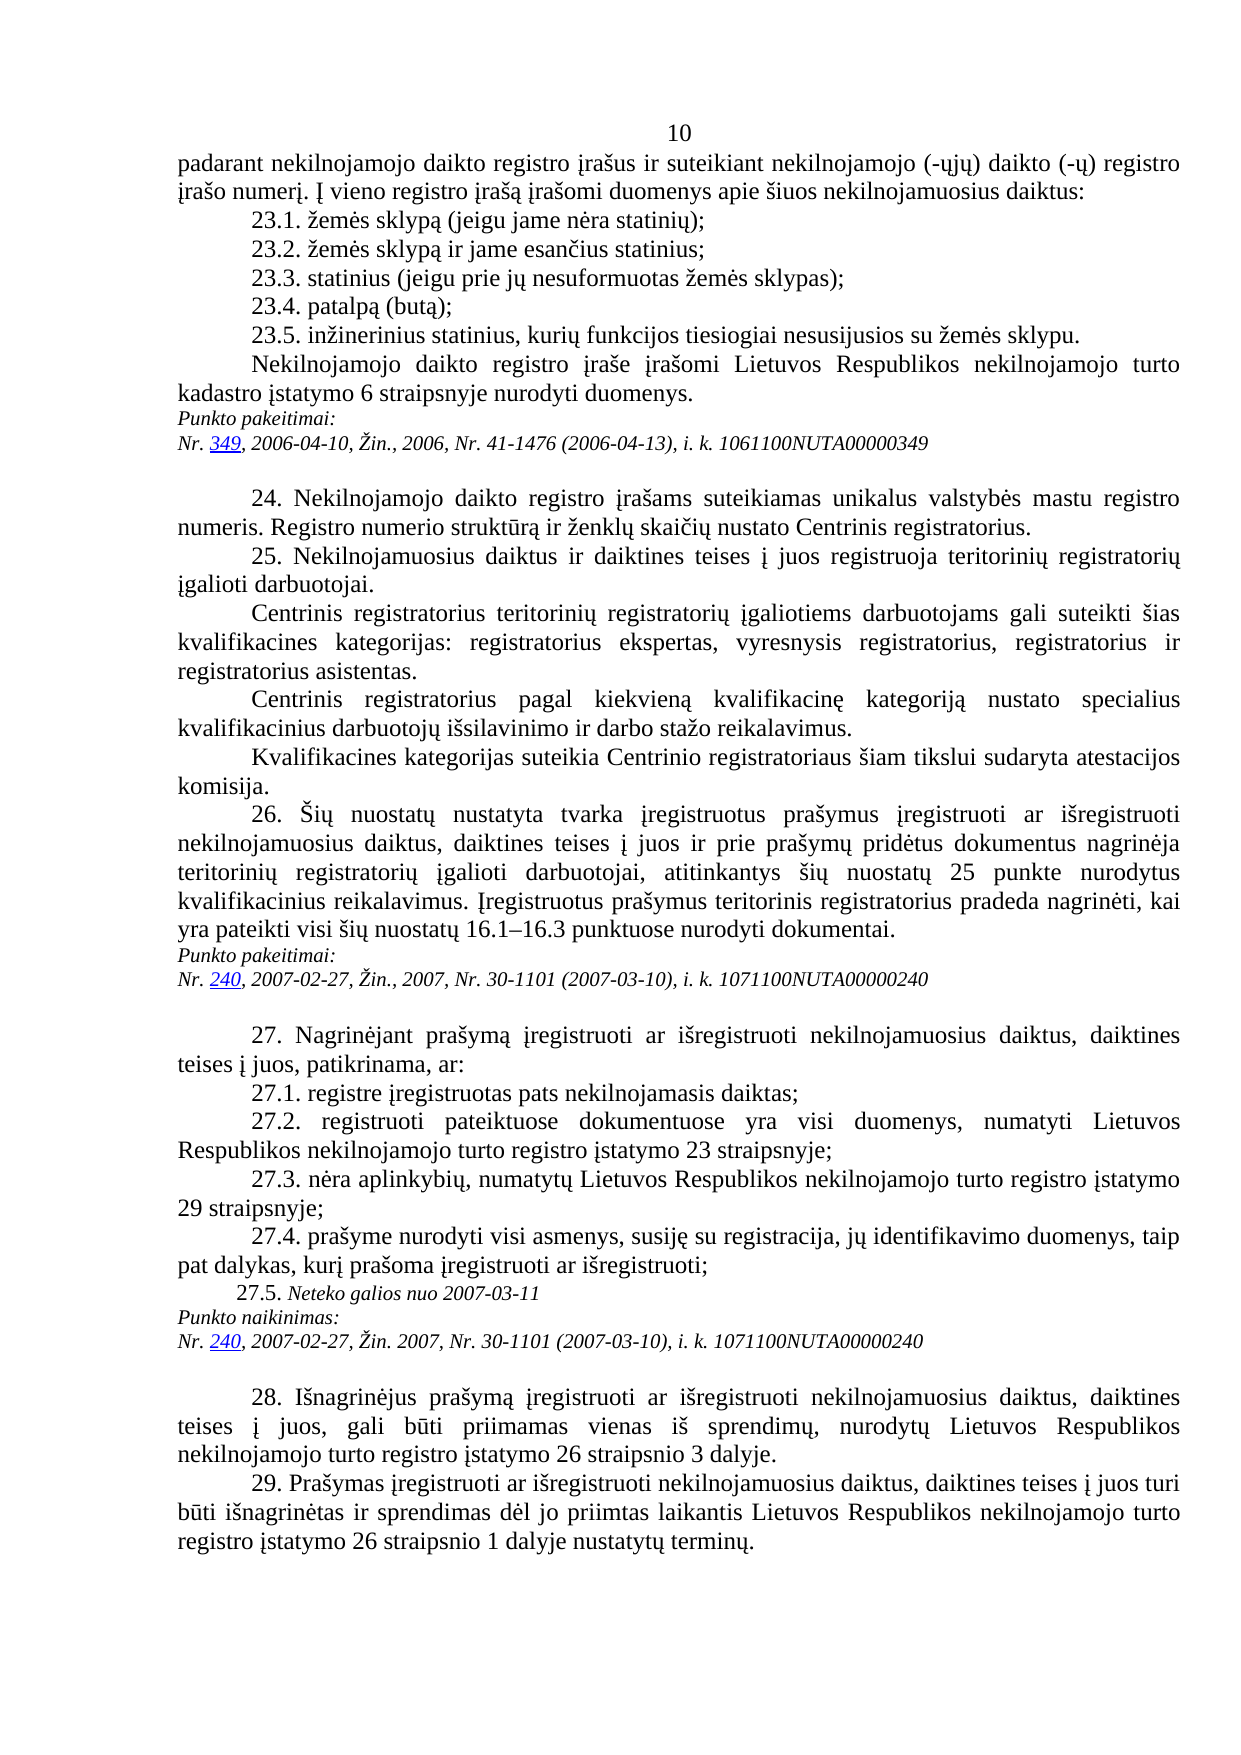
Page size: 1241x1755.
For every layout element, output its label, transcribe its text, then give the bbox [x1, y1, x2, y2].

text 27.1. registre įregistruotas pats nekilnojamasis daiktas; [177, 1078, 1181, 1106]
text 23.2. žemės sklypą ir jame esančius statinius; [177, 234, 1181, 263]
text 27.5. Neteko galios nuo 2007-03-11 [177, 1279, 1181, 1305]
text 23.3. statinius (jeigu prie jų nesuformuotas žemės sklypas); [177, 263, 1181, 291]
text Punkto naikinimas: [177, 1305, 1181, 1329]
text Punkto pakeitimai: [177, 943, 1181, 967]
text Nr. 240, 2007-02-27, Žin. 2007, Nr. 30-1101 (2007-03-10), i. k. 1071100NUTA00000240 [177, 1329, 1181, 1353]
text Centrinis registratorius pagal kiekvieną kvalifikacinę kategoriją nustato specialius kvalifikacinius darbuotojų išsilavinimo ir darbo stažo reikalavimus. [177, 684, 1181, 742]
text 26. Šių nuostatų nustatyta tvarka įregistruotus prašymus įregistruoti ar išregistruoti nekilnojamuosius daiktus, daiktines teises į juos ir prie prašymų pridėtus dokumentus nagrinėja teritorinių registratorių įgalioti darbuotojai, atitinkantys šių nuostatų 25 punkte nurodytus kvalifikacinius reikalavimus. Įregistruotus prašymus teritorinis registratorius pradeda nagrinėti, kai yra pateikti visi šių nuostatų 16.1–16.3 punktuose nurodyti dokumentai. [177, 799, 1181, 943]
text 27.2. registruoti pateiktuose dokumentuose yra visi duomenys, numatyti Lietuvos Respublikos nekilnojamojo turto registro įstatymo 23 straipsnyje; [177, 1106, 1181, 1164]
text 27. Nagrinėjant prašymą įregistruoti ar išregistruoti nekilnojamuosius daiktus, daiktines teises į juos, patikrinama, ar: [177, 1020, 1181, 1078]
text 24. Nekilnojamojo daikto registro įrašams suteikiamas unikalus valstybės mastu registro numeris. Registro numerio struktūrą ir ženklų skaičių nustato Centrinis registratorius. [177, 483, 1181, 541]
text 23.4. patalpą (butą); [177, 291, 1181, 320]
text 23.5. inžinerinius statinius, kurių funkcijos tiesiogiai nesusijusios su žemės sklypu. [177, 320, 1181, 349]
text 23.1. žemės sklypą (jeigu jame nėra statinių); [177, 205, 1181, 234]
text Punkto pakeitimai: [177, 406, 1181, 430]
text 25. Nekilnojamuosius daiktus ir daiktines teises į juos registruoja teritorinių registratorių įgalioti darbuotojai. [177, 541, 1181, 598]
text Kvalifikacines kategorijas suteikia Centrinio registratoriaus šiam tikslui sudaryta atestacijos komisija. [177, 742, 1181, 799]
text 28. Išnagrinėjus prašymą įregistruoti ar išregistruoti nekilnojamuosius daiktus, daiktines teises į juos, gali būti priimamas vienas iš sprendimų, nurodytų Lietuvos Respublikos nekilnojamojo turto registro įstatymo 26 straipsnio 3 dalyje. [177, 1382, 1181, 1468]
text Nr. 349, 2006-04-10, Žin., 2006, Nr. 41-1476 (2006-04-13), i. k. 1061100NUTA00000349 [177, 430, 1181, 454]
text 27.4. prašyme nurodyti visi asmenys, susiję su registracija, jų identifikavimo duomenys, taip pat dalykas, kurį prašoma įregistruoti ar išregistruoti; [177, 1221, 1181, 1279]
text 29. Prašymas įregistruoti ar išregistruoti nekilnojamuosius daiktus, daiktines teises į juos turi būti išnagrinėtas ir sprendimas dėl jo priimtas laikantis Lietuvos Respublikos nekilnojamojo turto registro įstatymo 26 straipsnio 1 dalyje nustatytų terminų. [177, 1468, 1181, 1554]
text Nr. 240, 2007-02-27, Žin., 2007, Nr. 30-1101 (2007-03-10), i. k. 1071100NUTA00000240 [177, 967, 1181, 991]
text Centrinis registratorius teritorinių registratorių įgaliotiems darbuotojams gali suteikti šias kvalifikacines kategorijas: registratorius ekspertas, vyresnysis registratorius, registratorius ir registratorius asistentas. [177, 598, 1181, 684]
text Nekilnojamojo daikto registro įraše įrašomi Lietuvos Respublikos nekilnojamojo turto kadastro įstatymo 6 straipsnyje nurodyti duomenys. [177, 349, 1181, 406]
text 27.3. nėra aplinkybių, numatytų Lietuvos Respublikos nekilnojamojo turto registro įstatymo 29 straipsnyje; [177, 1164, 1181, 1221]
text padarant nekilnojamojo daikto registro įrašus ir suteikiant nekilnojamojo (-ųjų) daikto (-ų) registro įrašo numerį. Į vieno registro įrašą įrašomi duomenys apie šiuos nekilnojamuosius daiktus: [177, 148, 1181, 205]
